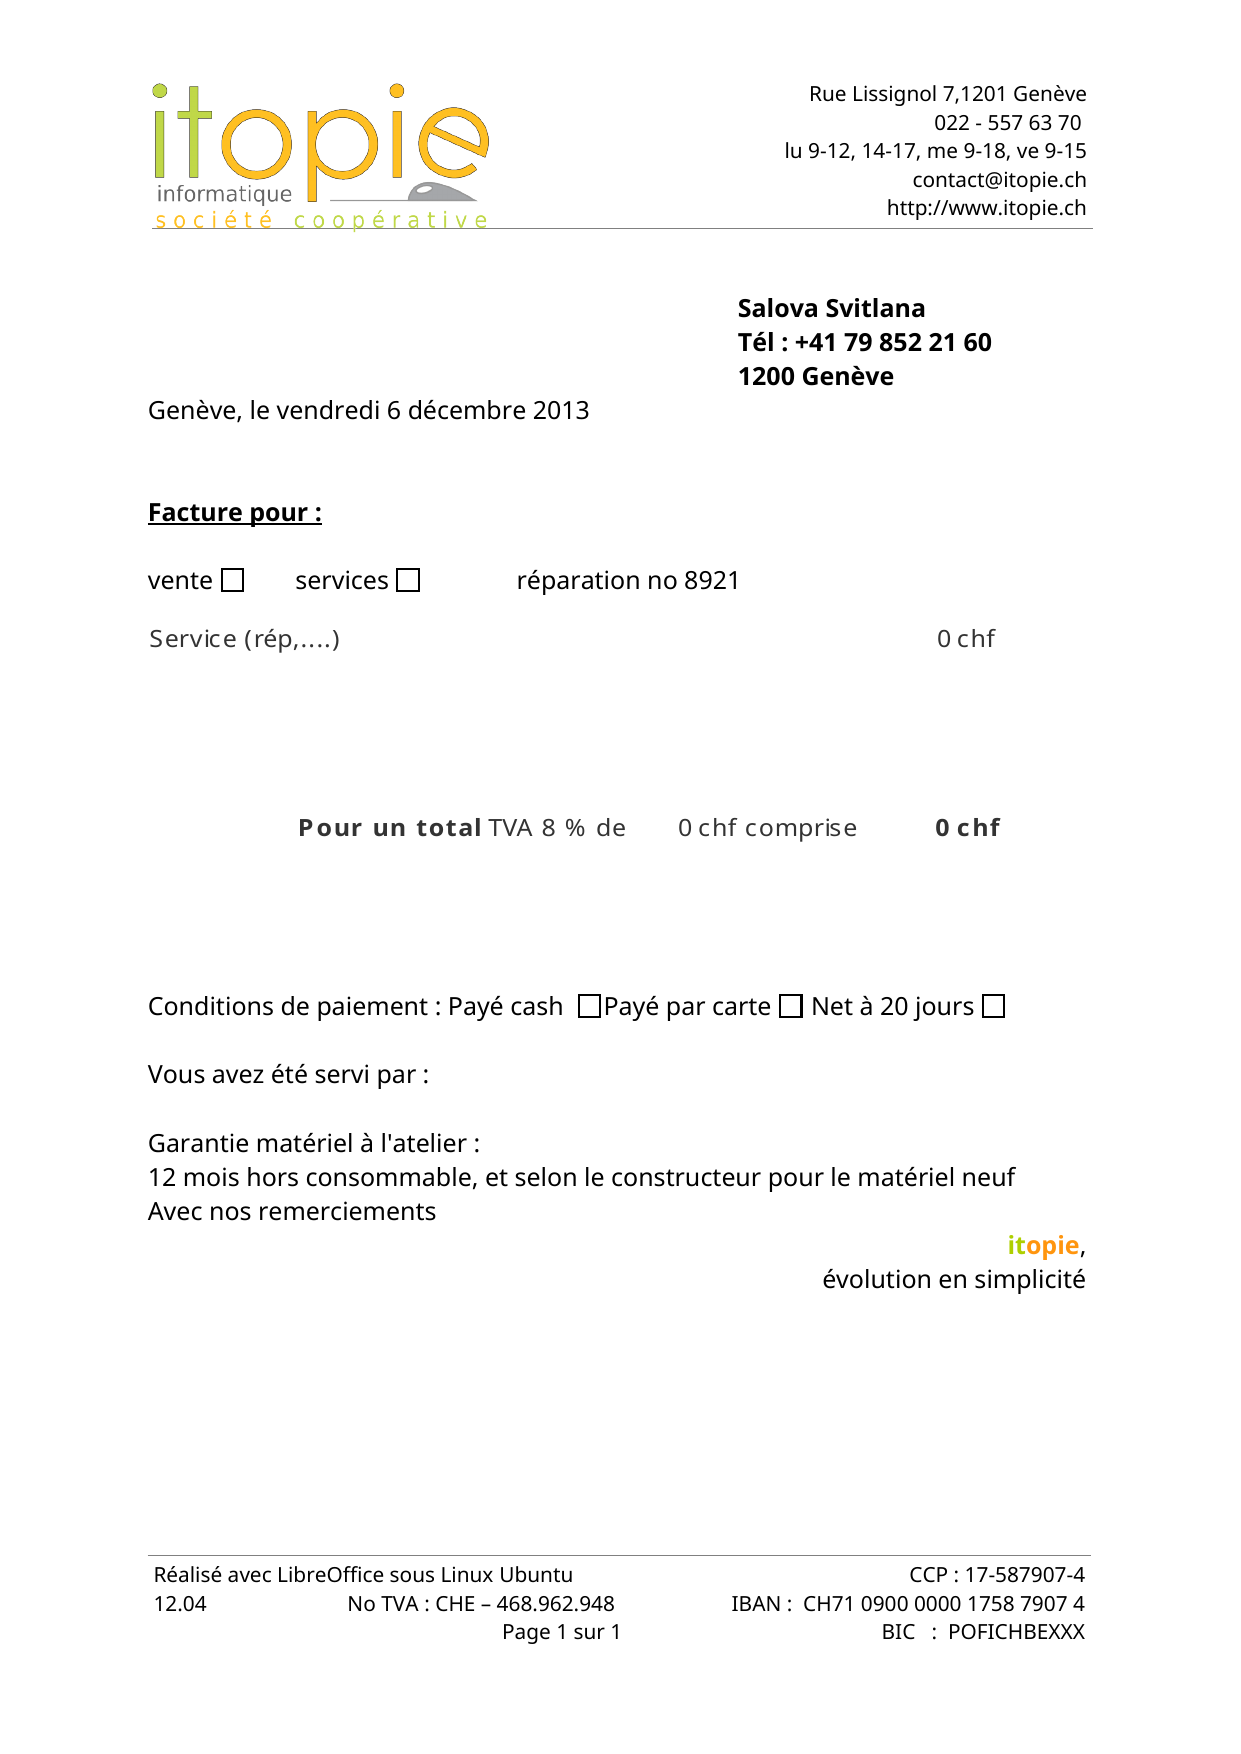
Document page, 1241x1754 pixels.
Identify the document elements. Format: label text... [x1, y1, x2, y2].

text Salova Svitlana [148, 290, 1093, 324]
text Conditions de paiement : Payé cash Payé par carte Net à 20 jours [148, 989, 1093, 1023]
text Tél : +41 79 852 21 60 [148, 324, 1093, 358]
text Garantie matériel à l'atelier : [148, 1125, 1093, 1159]
text itopie, [148, 1227, 1093, 1262]
text 1200 Genève [148, 358, 1093, 392]
picture [138, 72, 500, 244]
text 12 mois hors consommable, et selon le constructeur pour le matériel neuf [148, 1159, 1093, 1193]
text évolution en simplicité [148, 1262, 1093, 1296]
text Vous avez été servi par : [148, 1057, 1093, 1091]
text vente services réparation no 8921 [148, 563, 1093, 597]
text Facture pour : [148, 495, 1093, 529]
text Genève, le vendredi 6 décembre 2013 [148, 392, 1093, 427]
text Avec nos remerciements [148, 1193, 1093, 1227]
